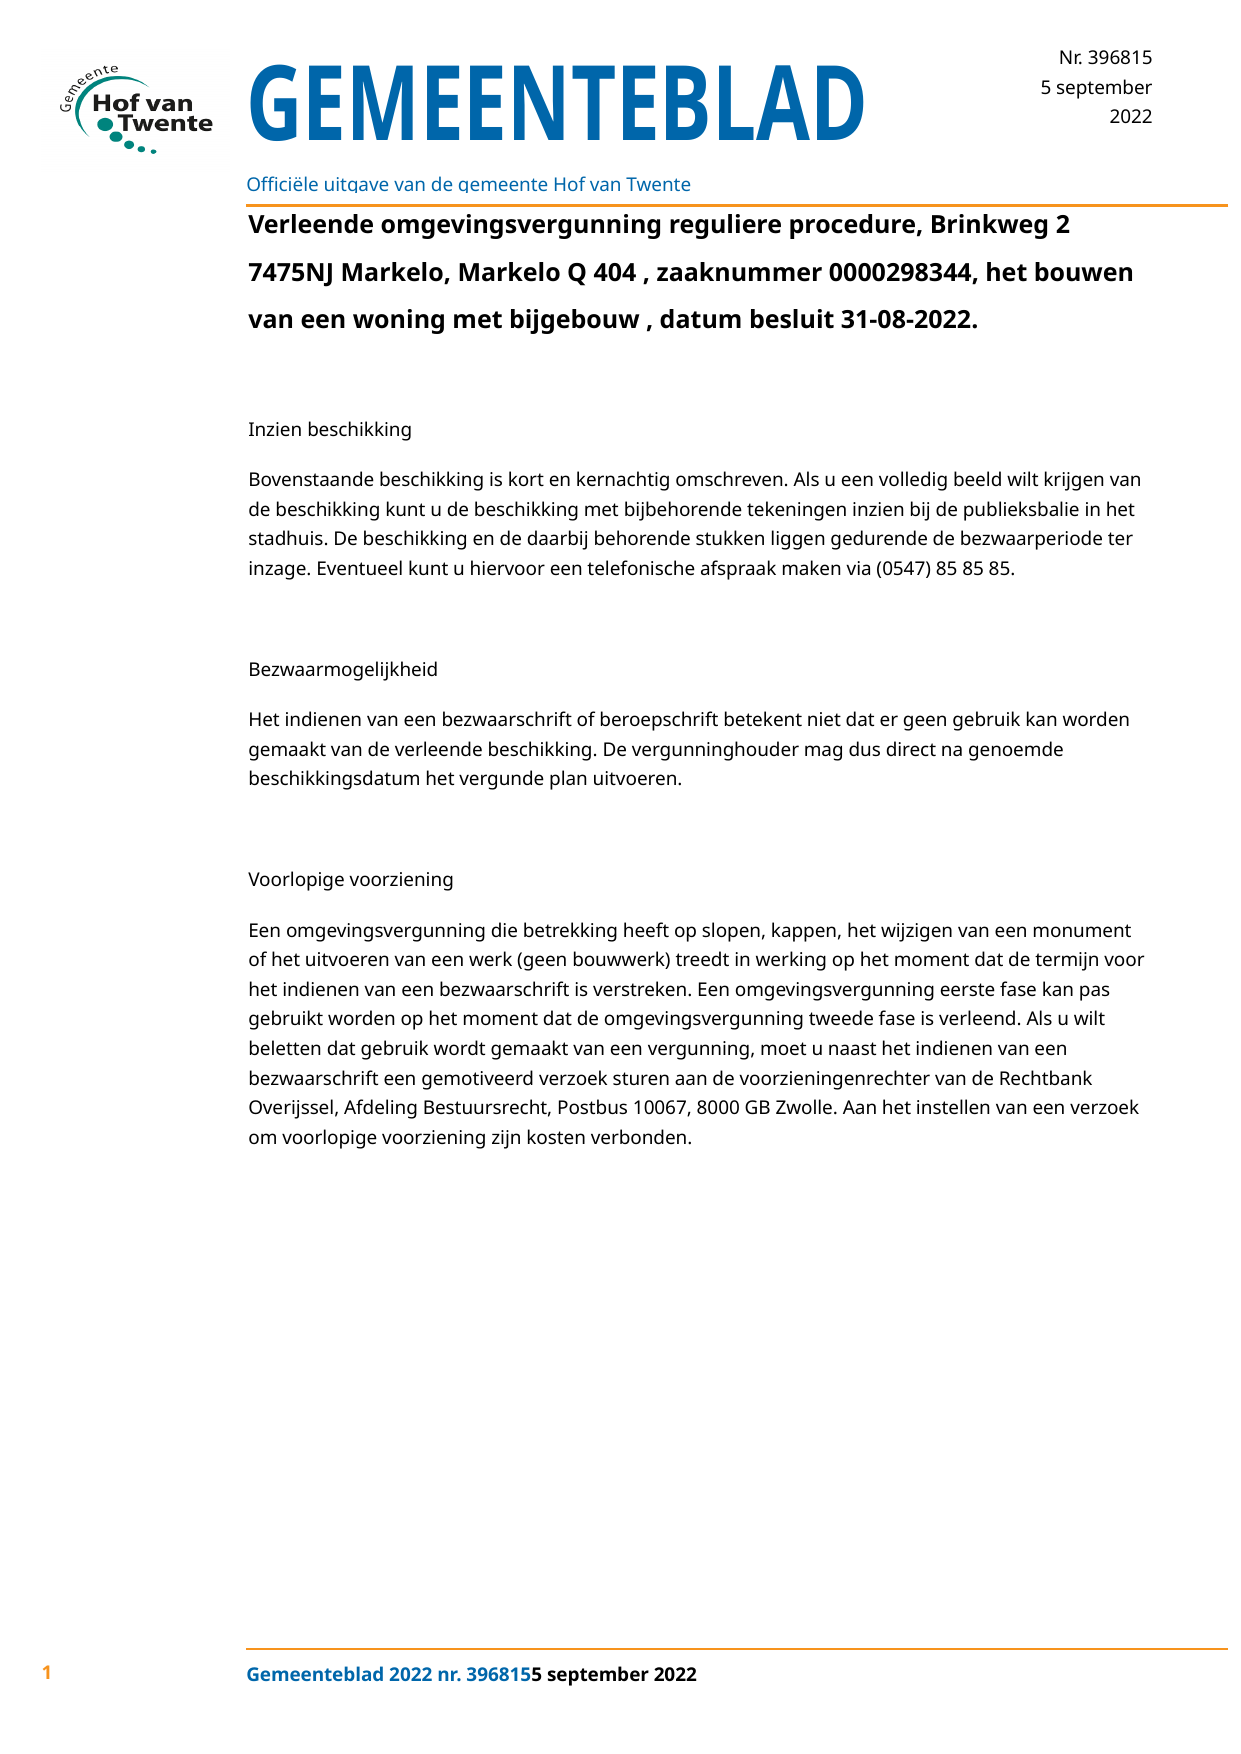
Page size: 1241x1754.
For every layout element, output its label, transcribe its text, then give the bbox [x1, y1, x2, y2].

text Bovenstaande beschikking is kort en kernachtig omschreven. Als u een volledig beeld wilt krijgen van de beschikking kunt u de beschikking met bijbehorende tekeningen inzien bij de publieksbalie in het stadhuis. De beschikking en de daarbij behorende stukken liggen gedurende de bezwaarperiode ter inzage. Eventueel kunt u hiervoor een telefonische afspraak maken via (0547) 85 85 85. [248, 466, 1152, 581]
text Voorlopige voorziening [248, 866, 1152, 892]
text Bezwaarmogelijkheid [248, 656, 1152, 682]
text Een omgevingsvergunning die betrekking heeft op slopen, kappen, het wijzigen van een monument of het uitvoeren van een werk (geen bouwwerk) treedt in werking op het moment dat de termijn voor het indienen van een bezwaarschrift is verstreken. Een omgevingsvergunning eerste fase kan pas gebruikt worden op het moment dat de omgevingsvergunning tweede fase is verleend. Als u wilt beletten dat gebruik wordt gemaakt van een vergunning, moet u naast het indienen van een bezwaarschrift een gemotiveerd verzoek sturen aan de voorzieningenrechter van de Rechtbank Overijssel, Afdeling Bestuursrecht, Postbus 10067, 8000 GB Zwolle. Aan het instellen van een verzoek om voorlopige voorziening zijn kosten verbonden. [248, 917, 1152, 1149]
picture [41, 47, 231, 172]
text Verleende omgevingsvergunning reguliere procedure, Brinkweg 2 7475NJ Markelo, Markelo Q 404 , zaaknummer 0000298344, het bouwen van een woning met bijgebouw , datum besluit 31-08-2022. [248, 207, 1152, 336]
text Het indienen van een bezwaarschrift of beroepschrift betekent niet dat er geen gebruik kan worden gemaakt van de verleende beschikking. De vergunninghouder mag dus direct na genoemde beschikkingsdatum het vergunde plan uitvoeren. [248, 706, 1152, 791]
text Inzien beschikking [248, 416, 1152, 442]
